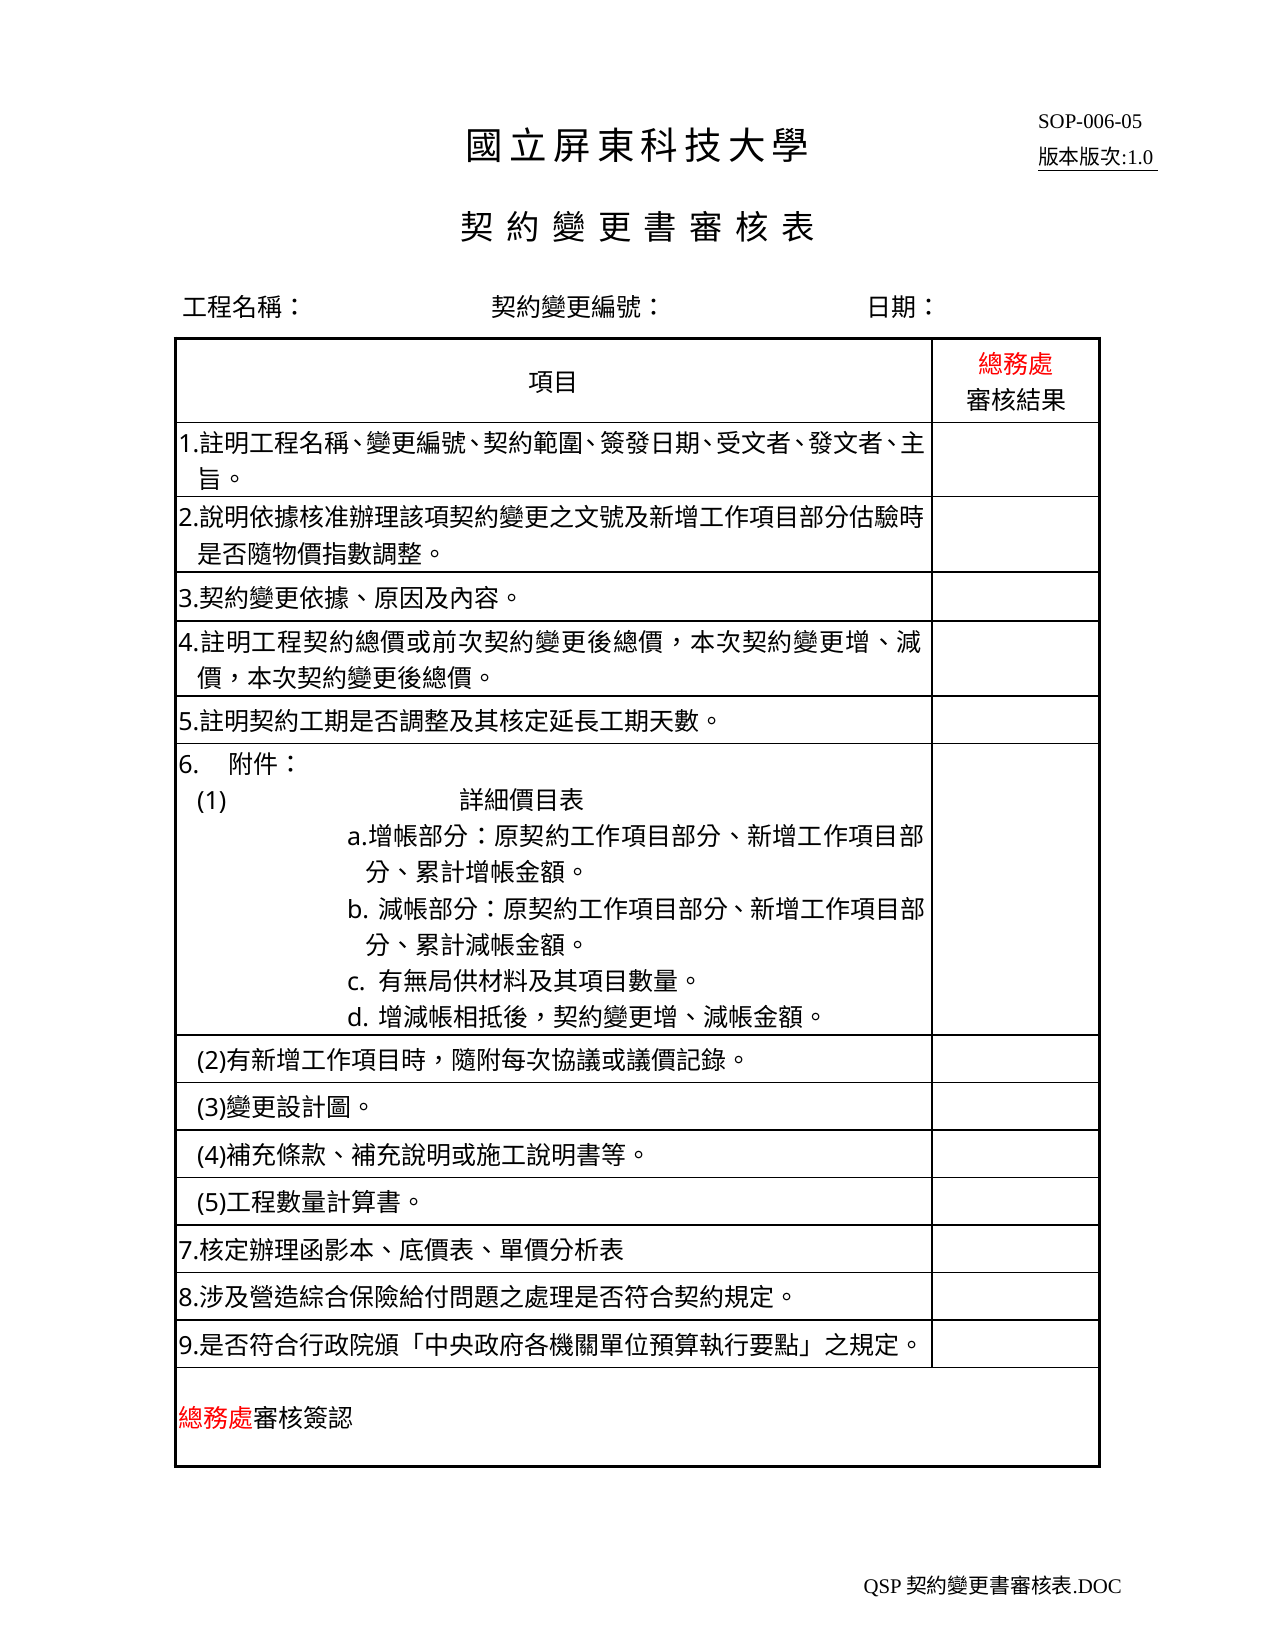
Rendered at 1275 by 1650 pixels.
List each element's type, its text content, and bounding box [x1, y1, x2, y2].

table_header 項目 [177, 340, 931, 422]
table_cell [933, 497, 1098, 571]
table_cell 1.註明工程名稱、變更編號、契約範圍、簽發日期、受文者、發文者、主旨。 [177, 423, 931, 496]
table_cell [933, 1083, 1098, 1129]
table_cell (5)工程數量計算書。 [177, 1178, 931, 1224]
table_cell [933, 1321, 1098, 1366]
table_cell 5.註明契約工期是否調整及其核定延長工期天數。 [177, 697, 931, 742]
table_cell 2.說明依據核准辦理該項契約變更之文號及新增工作項目部分估驗時是否隨物價指數調整。 [177, 497, 931, 571]
table_cell 8.涉及營造綜合保險給付問題之處理是否符合契約規定。 [177, 1273, 931, 1319]
table_cell 附件： 詳細價目表 a.增帳部分：原契約工作項目部分、新增工作項目部分、累計增帳金額。 減帳部分：原契約工作項目部分、新增工作項目部分、累計減帳金額。 有無局供材料及其項目數量。 增減帳相抵後，契約變更增、減帳金額。 [177, 744, 931, 1034]
table_cell 9.是否符合行政院頒「中央政府各機關單位預算執行要點」之規定。 [177, 1321, 931, 1366]
table_cell [933, 622, 1098, 695]
text 工程名稱： 契約變更編號： 日期： [183, 287, 1121, 324]
text SOP-006-05 [1038, 96, 1158, 133]
table_header 總務處 審核結果 [933, 340, 1098, 422]
table_cell (2)有新增工作項目時，隨附每次協議或議價記錄。 [177, 1036, 931, 1082]
table_cell [933, 1226, 1098, 1271]
table_cell [933, 423, 1098, 496]
table_cell [933, 573, 1098, 620]
table_cell [933, 697, 1098, 742]
table_cell [933, 1273, 1098, 1319]
text 國立屏東科技大學 [153, 116, 1121, 188]
table_cell 總務處審核簽認 [177, 1368, 1098, 1465]
table_cell (4)補充條款、補充說明或施工說明書等。 [177, 1131, 931, 1177]
table_cell (3)變更設計圖。 [177, 1083, 931, 1129]
table_cell [933, 744, 1098, 1034]
table_cell 7.核定辦理函影本、底價表、單價分析表 [177, 1226, 931, 1271]
text [1023, 88, 1173, 176]
table_cell 4.註明工程契約總價或前次契約變更後總價，本次契約變更增、減價，本次契約變更後總價。 [177, 622, 931, 695]
table_cell [933, 1178, 1098, 1224]
table_cell [933, 1036, 1098, 1082]
table_cell 3.契約變更依據、原因及內容。 [177, 573, 931, 620]
table_cell [933, 1131, 1098, 1177]
text 契約變更書審核表 [153, 201, 1121, 249]
text 版本版次:1.0 [1038, 133, 1158, 168]
